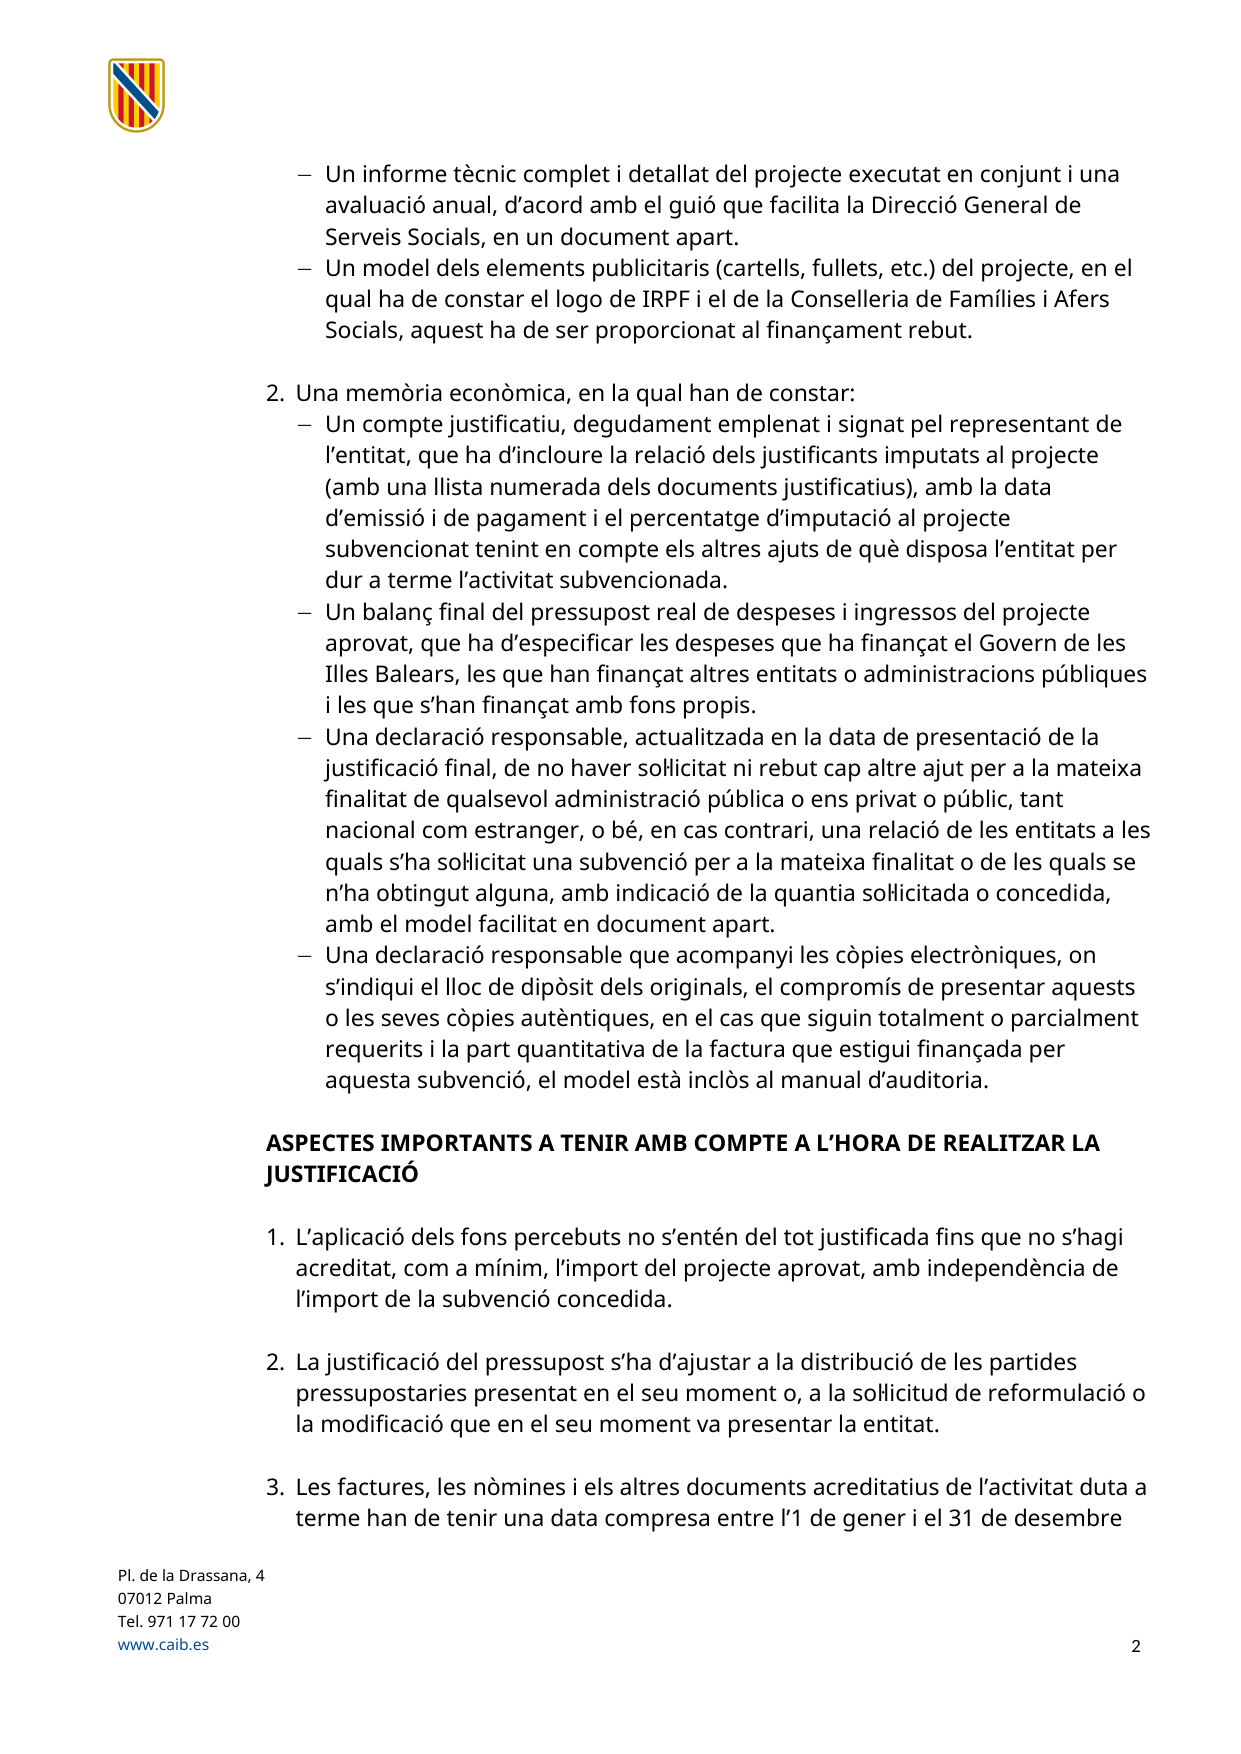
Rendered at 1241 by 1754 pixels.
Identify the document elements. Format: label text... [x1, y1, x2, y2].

text ASPECTES IMPORTANTS A TENIR AMB COMPTE A L’HORA DE REALITZAR LA JUSTIFICACIÓ [266, 1127, 1152, 1189]
list Les factures, les nòmines i els altres documents acreditatius de l’activitat duta a terme han de tenir una data compresa entre l’1 de gener i el 31 de desembre [266, 1470, 1152, 1533]
list Un informe tècnic complet i detallat del projecte executat en conjunt i una avaluació anual, d’acord amb el guió que facilita la Direcció General de Serveis Socials, en un document apart. [295, 158, 1152, 252]
list Un model dels elements publicitaris (cartells, fullets, etc.) del projecte, en el qual ha de constar el logo de IRPF i el de la Conselleria de Famílies i Afers Socials, aquest ha de ser proporcionat al finançament rebut. [295, 252, 1152, 345]
list Una memòria econòmica, en la qual han de constar: [266, 377, 1152, 408]
list Una declaració responsable, actualitzada en la data de presentació de la justificació final, de no haver sol·licitat ni rebut cap altre ajut per a la mateixa finalitat de qualsevol administració pública o ens privat o públic, tant nacional com estranger, o bé, en cas contrari, una relació de les entitats a les quals s’ha sol·licitat una subvenció per a la mateixa finalitat o de les quals se n’ha obtingut alguna, amb indicació de la quantia sol·licitada o concedida, amb el model facilitat en document apart. [295, 720, 1152, 939]
list La justificació del pressupost s’ha d’ajustar a la distribució de les partides pressupostaries presentat en el seu moment o, a la sol·licitud de reformulació o la modificació que en el seu moment va presentar la entitat. [266, 1345, 1152, 1439]
picture [90, 30, 183, 161]
list Un compte justificatiu, degudament emplenat i signat pel representant de l’entitat, que ha d’incloure la relació dels justificants imputats al projecte (amb una llista numerada dels documents justificatius), amb la data d’emissió i de pagament i el percentatge d’imputació al projecte subvencionat tenint en compte els altres ajuts de què disposa l’entitat per dur a terme l’activitat subvencionada. [295, 408, 1152, 595]
list Una declaració responsable que acompanyi les còpies electròniques, on s’indiqui el lloc de dipòsit dels originals, el compromís de presentar aquests o les seves còpies autèntiques, en el cas que siguin totalment o parcialment requerits i la part quantitativa de la factura que estigui finançada per aquesta subvenció, el model està inclòs al manual d’auditoria. [295, 939, 1152, 1095]
list Un balanç final del pressupost real de despeses i ingressos del projecte aprovat, que ha d’especificar les despeses que ha finançat el Govern de les Illes Balears, les que han finançat altres entitats o administracions públiques i les que s’han finançat amb fons propis. [295, 595, 1152, 720]
list L’aplicació dels fons percebuts no s’entén del tot justificada fins que no s’hagi acreditat, com a mínim, l’import del projecte aprovat, amb independència de l’import de la subvenció concedida. [266, 1220, 1152, 1314]
